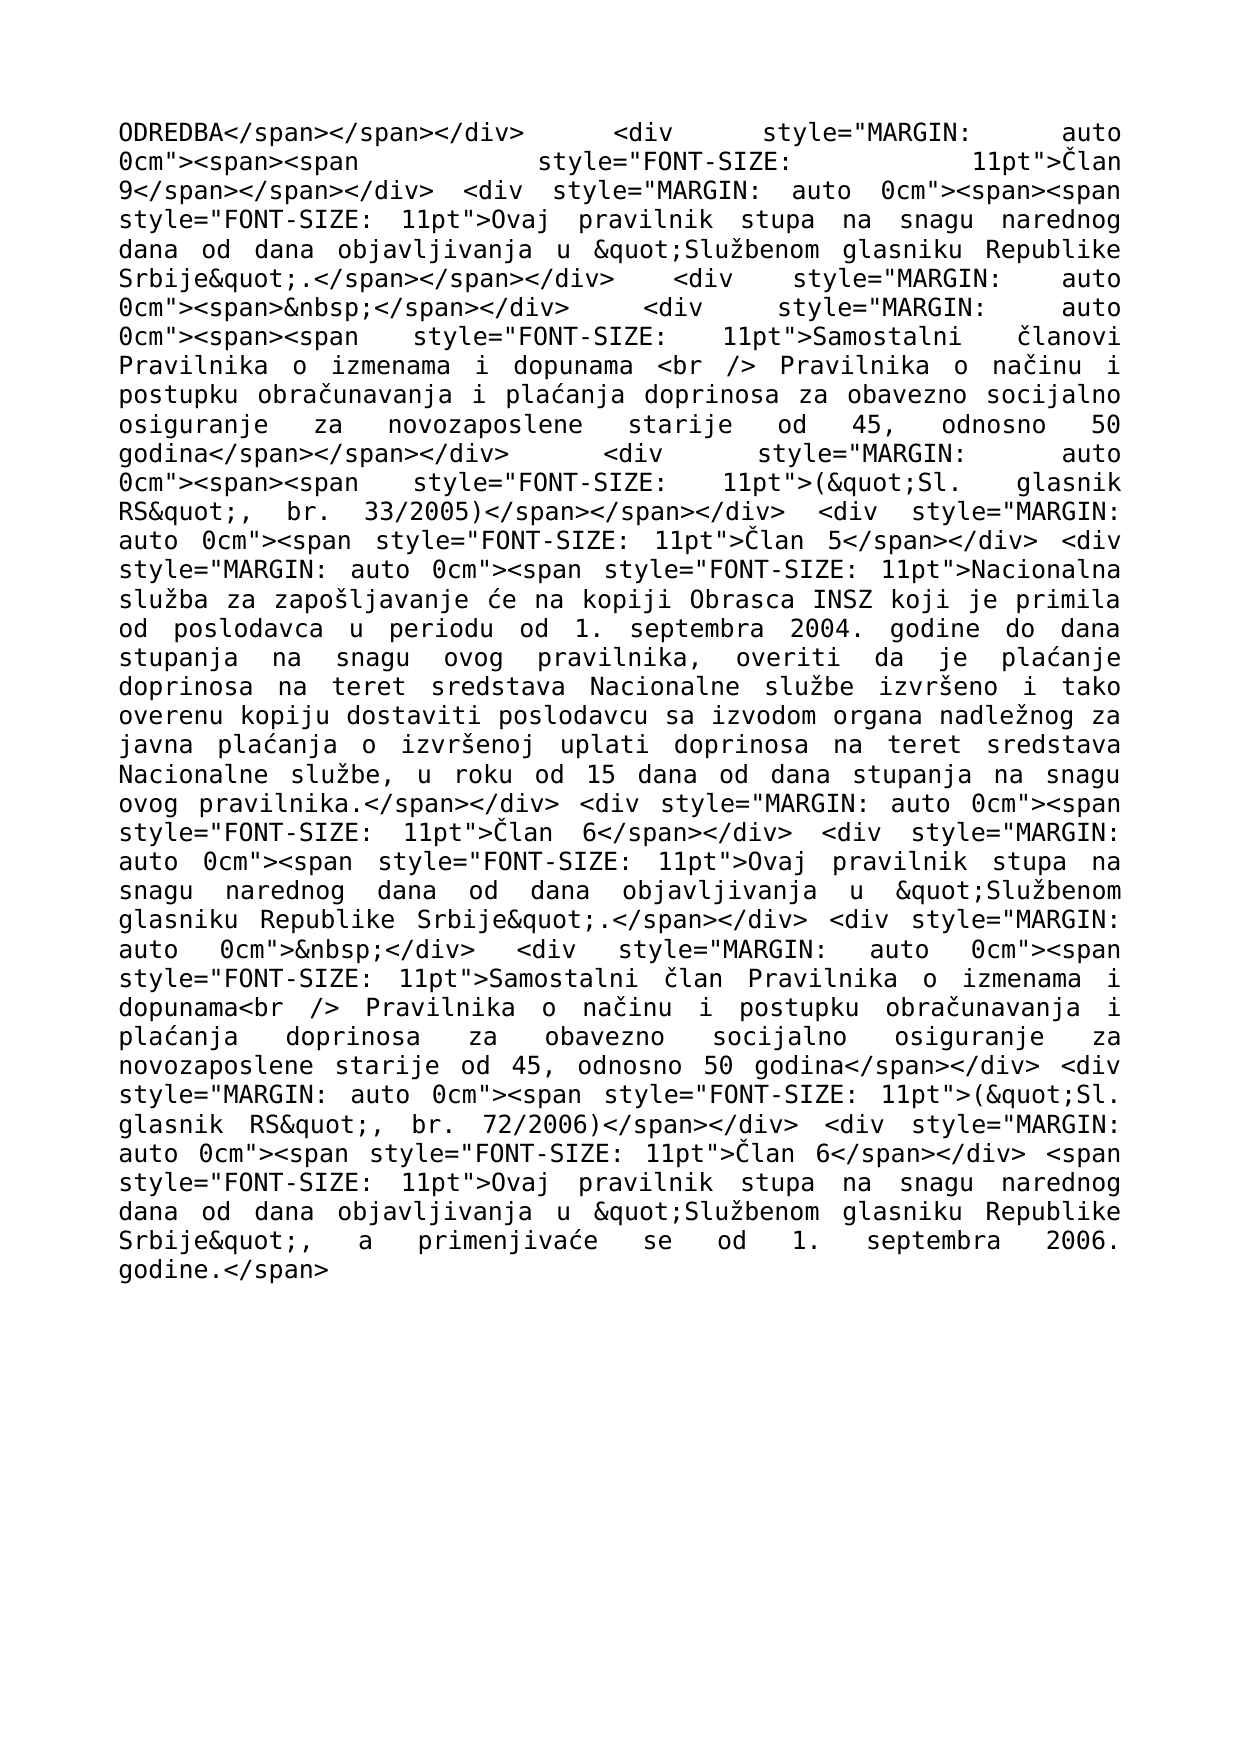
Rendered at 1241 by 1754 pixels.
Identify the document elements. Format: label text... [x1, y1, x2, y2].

text ODREDBA</span></span></div> <div style="MARGIN: auto 0cm"><span><span style="FONT-SIZE: 11pt">Član 9</span></span></div> <div style="MARGIN: auto 0cm"><span><span style="FONT-SIZE: 11pt">Ovaj pravilnik stupa na snagu narednog dana od dana objavljivanja u &quot;Službenom glasniku Republike Srbije&quot;.</span></span></div> <div style="MARGIN: auto 0cm"><span>&nbsp;</span></div> <div style="MARGIN: auto 0cm"><span><span style="FONT-SIZE: 11pt">Samostalni članovi Pravilnika o izmenama i dopunama <br /> Pravilnika o načinu i postupku obračunavanja i plaćanja doprinosa za obavezno socijalno osiguranje za novozaposlene starije od 45, odnosno 50 godina</span></span></div> <div style="MARGIN: auto 0cm"><span><span style="FONT-SIZE: 11pt">(&quot;Sl. glasnik RS&quot;, br. 33/2005)</span></span></div> <div style="MARGIN: auto 0cm"><span style="FONT-SIZE: 11pt">Član 5</span></div> <div style="MARGIN: auto 0cm"><span style="FONT-SIZE: 11pt">Nacionalna služba za zapošljavanje će na kopiji Obrasca INSZ koji je primila od poslodavca u periodu od 1. septembra 2004. godine do dana stupanja na snagu ovog pravilnika, overiti da je plaćanje doprinosa na teret sredstava Nacionalne službe izvršeno i tako overenu kopiju dostaviti poslodavcu sa izvodom organa nadležnog za javna plaćanja o izvršenoj uplati doprinosa na teret sredstava Nacionalne službe, u roku od 15 dana od dana stupanja na snagu ovog pravilnika.</span></div> <div style="MARGIN: auto 0cm"><span style="FONT-SIZE: 11pt">Član 6</span></div> <div style="MARGIN: auto 0cm"><span style="FONT-SIZE: 11pt">Ovaj pravilnik stupa na snagu narednog dana od dana objavljivanja u &quot;Službenom glasniku Republike Srbije&quot;.</span></div> <div style="MARGIN: auto 0cm">&nbsp;</div> <div style="MARGIN: auto 0cm"><span style="FONT-SIZE: 11pt">Samostalni član Pravilnika o izmenama i dopunama<br /> Pravilnika o načinu i postupku obračunavanja i plaćanja doprinosa za obavezno socijalno osiguranje za novozaposlene starije od 45, odnosno 50 godina</span></div> <div style="MARGIN: auto 0cm"><span style="FONT-SIZE: 11pt">(&quot;Sl. glasnik RS&quot;, br. 72/2006)</span></div> <div style="MARGIN: auto 0cm"><span style="FONT-SIZE: 11pt">Član 6</span></div> <span style="FONT-SIZE: 11pt">Ovaj pravilnik stupa na snagu narednog dana od dana objavljivanja u &quot;Službenom glasniku Republike Srbije&quot;, a primenjivaće se od 1. septembra 2006. godine.</span> [118, 118, 1122, 1285]
